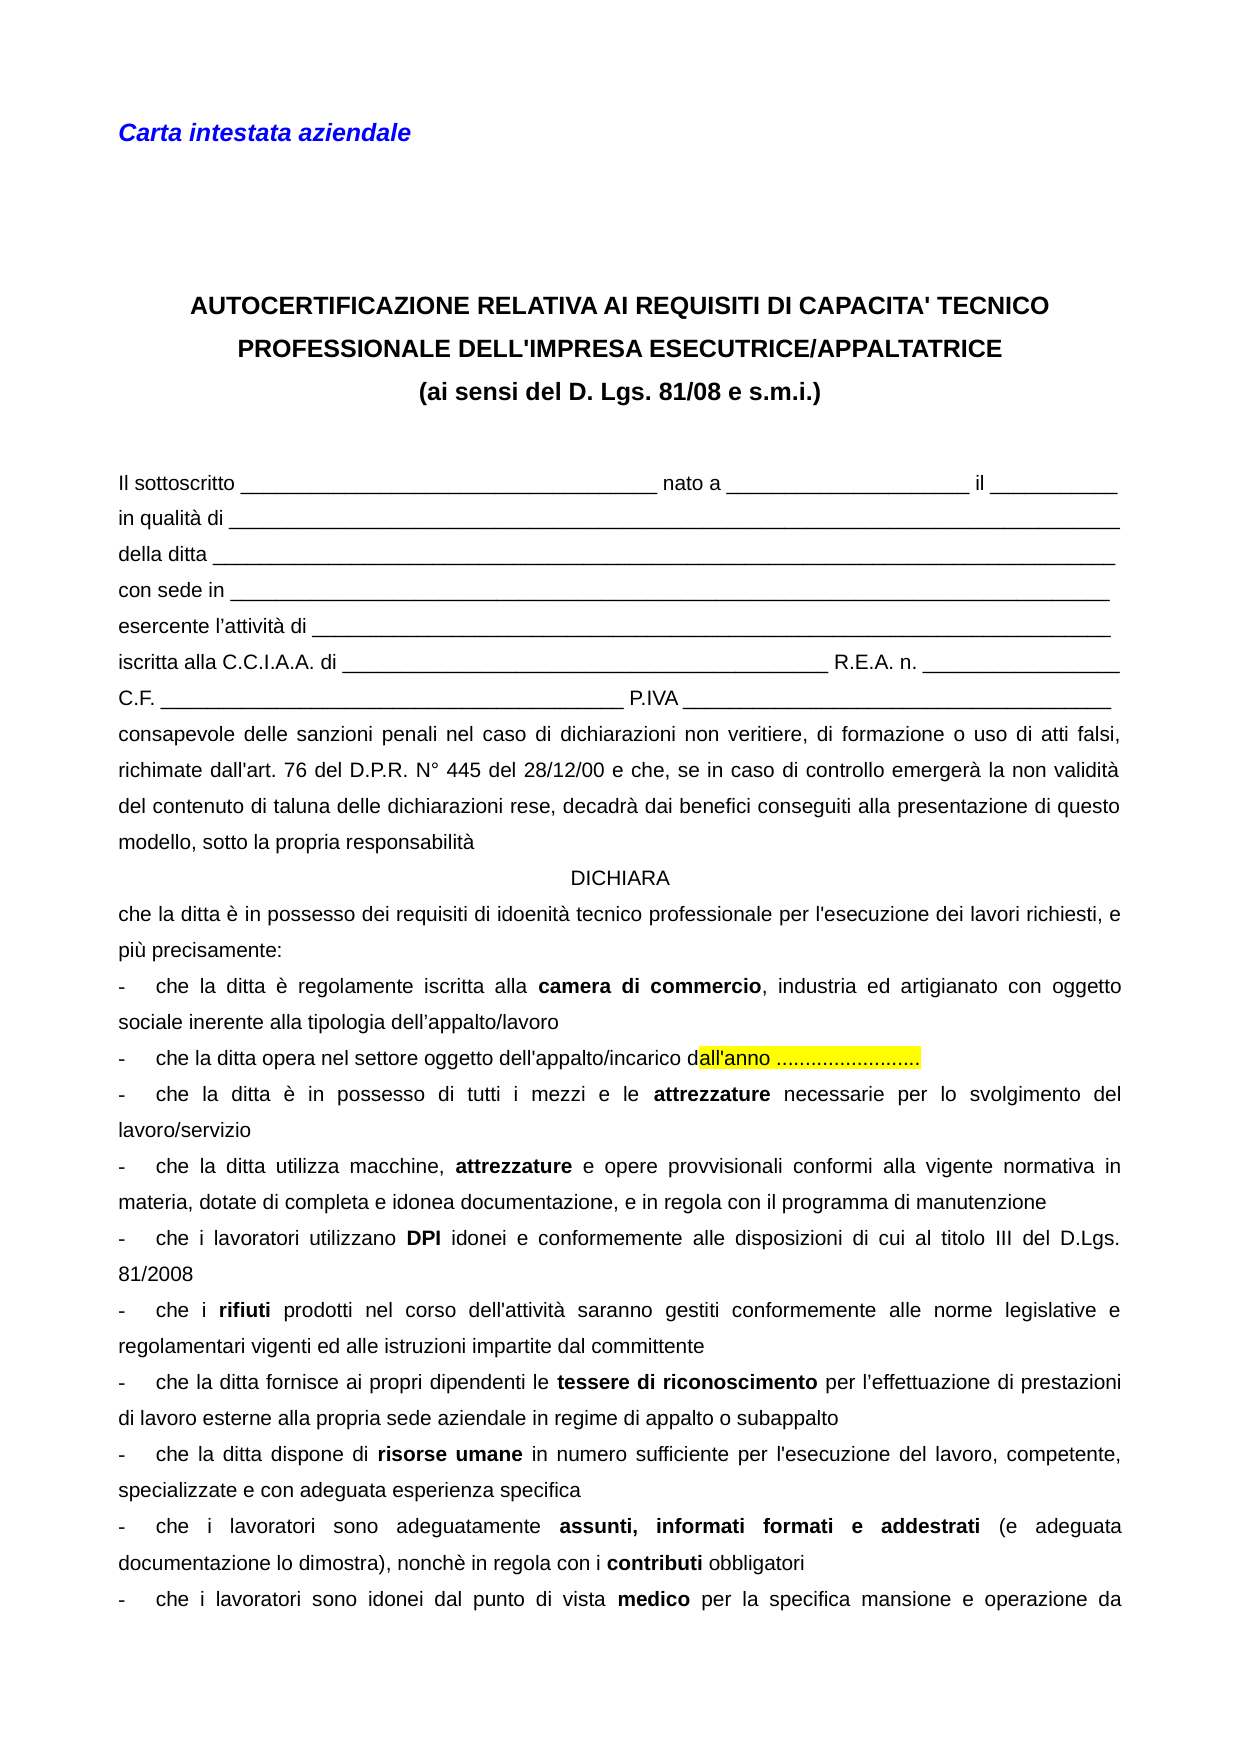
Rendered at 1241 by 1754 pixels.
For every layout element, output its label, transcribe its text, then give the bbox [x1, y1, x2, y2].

text Il sottoscritto ____________________________________ nato a _____________________ il ___________ [118, 470, 1122, 494]
text (ai sensi del D. Lgs. 81/08 e s.m.i.) [118, 377, 1122, 406]
text con sede in ____________________________________________________________________________ [118, 578, 1122, 602]
list che la ditta fornisce ai propri dipendenti le tessere di riconoscimento per l’effettuazione di prestazioni di lavoro esterne alla propria sede aziendale in regime di appalto o subappalto [118, 1370, 1122, 1430]
list che la ditta opera nel settore oggetto dell'appalto/incarico dall'anno ......................... [118, 1046, 1122, 1070]
text iscritta alla C.C.I.A.A. di __________________________________________ R.E.A. n. _________________ [118, 650, 1122, 674]
text DICHIARA [118, 866, 1122, 889]
list che la ditta dispone di risorse umane in numero sufficiente per l'esecuzione del lavoro, competente, specializzate e con adeguata esperienza specifica [118, 1442, 1122, 1502]
text della ditta ______________________________________________________________________________ [118, 542, 1122, 566]
list che i lavoratori utilizzano DPI idonei e conformemente alle disposizioni di cui al titolo III del D.Lgs. 81/2008 [118, 1226, 1122, 1286]
text in qualità di _____________________________________________________________________________ [118, 506, 1122, 530]
list che la ditta è in possesso di tutti i mezzi e le attrezzature necessarie per lo svolgimento del lavoro/servizio [118, 1082, 1122, 1142]
text C.F. ________________________________________ P.IVA _____________________________________ [118, 686, 1122, 710]
text consapevole delle sanzioni penali nel caso di dichiarazioni non veritiere, di formazione o uso di atti falsi, richimate dall'art. 76 del D.P.R. N° 445 del 28/12/00 e che, se in caso di controllo emergerà la non validità del contenuto di taluna delle dichiarazioni rese, decadrà dai benefici conseguiti alla presentazione di questo modello, sotto la propria responsabilità [118, 722, 1122, 854]
list che i rifiuti prodotti nel corso dell'attività saranno gestiti conformemente alle norme legislative e regolamentari vigenti ed alle istruzioni impartite dal committente [118, 1298, 1122, 1358]
list che i lavoratori sono adeguatamente assunti, informati formati e addestrati (e adeguata documentazione lo dimostra), nonchè in regola con i contributi obbligatori [118, 1514, 1122, 1574]
text Carta intestata aziendale [118, 118, 1122, 147]
list che la ditta è regolamente iscritta alla camera di commercio, industria ed artigianato con oggetto sociale inerente alla tipologia dell’appalto/lavoro [118, 973, 1122, 1033]
list che la ditta utilizza macchine, attrezzature e opere provvisionali conformi alla vigente normativa in materia, dotate di completa e idonea documentazione, e in regola con il programma di manutenzione [118, 1154, 1122, 1214]
text esercente l’attività di _____________________________________________________________________ [118, 614, 1122, 638]
list che i lavoratori sono idonei dal punto di vista medico per la specifica mansione e operazione da [118, 1586, 1122, 1611]
text AUTOCERTIFICAZIONE RELATIVA AI REQUISITI DI CAPACITA' TECNICO PROFESSIONALE DELL'IMPRESA ESECUTRICE/APPALTATRICE [118, 291, 1122, 362]
text che la ditta è in possesso dei requisiti di idoenità tecnico professionale per l'esecuzione dei lavori richiesti, e più precisamente: [118, 902, 1122, 961]
